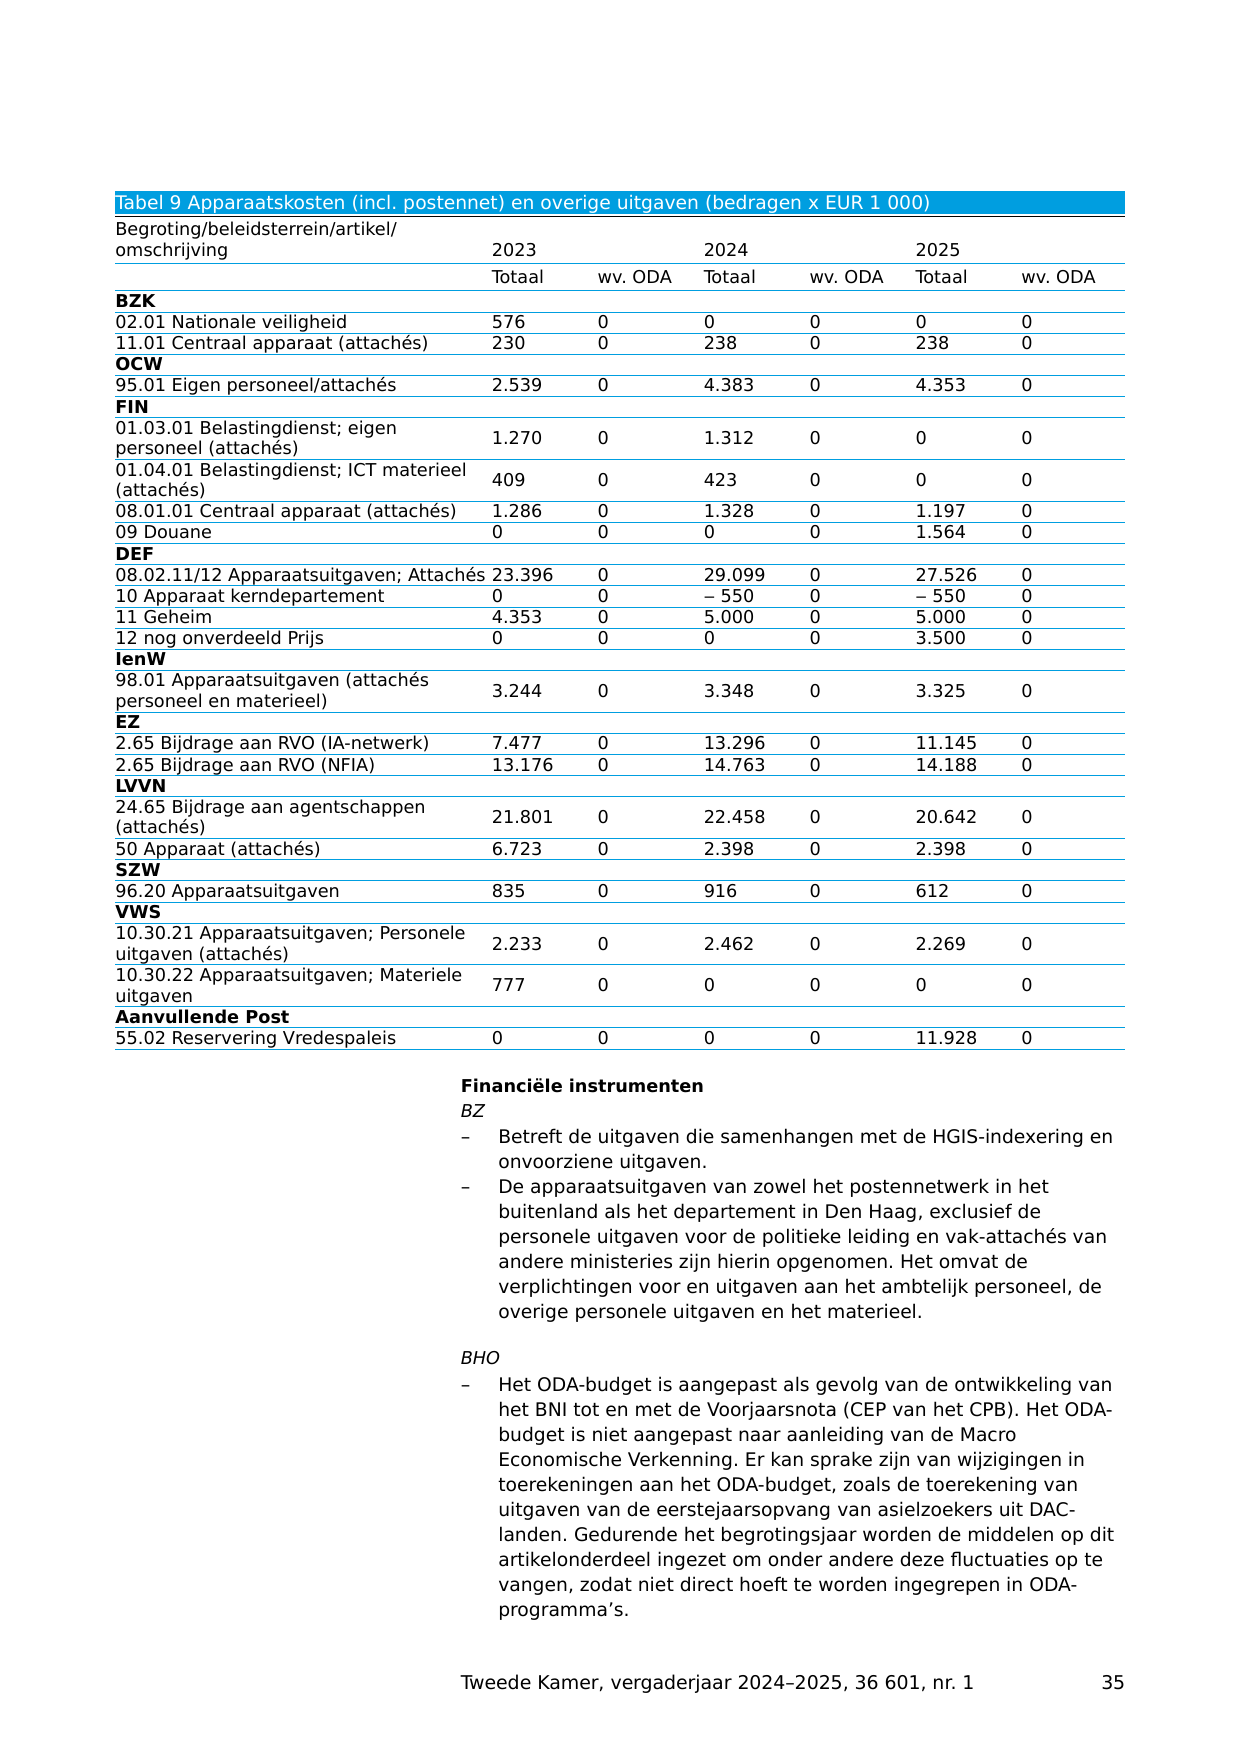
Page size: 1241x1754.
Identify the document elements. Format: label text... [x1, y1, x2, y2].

table_cell 0 [595, 881, 701, 901]
table_cell 2.269 [913, 924, 1018, 964]
table_cell [806, 1007, 912, 1027]
table_cell [913, 650, 1018, 670]
table_cell [1018, 355, 1125, 375]
table_cell 0 [1018, 797, 1125, 838]
table_cell 0 [595, 965, 701, 1006]
table_cell 0 [1018, 629, 1125, 649]
table_cell 1.197 [913, 502, 1018, 522]
table_cell 10.30.21 Apparaatsuitgaven; Personele uitgaven (attachés) [115, 924, 489, 964]
table_cell [489, 903, 594, 923]
table_cell [913, 291, 1018, 311]
table_cell 0 [1018, 565, 1125, 585]
table_cell [489, 397, 594, 417]
table_cell [1018, 713, 1125, 733]
table_cell 0 [489, 629, 594, 649]
table_cell [115, 264, 489, 290]
table_cell [806, 903, 912, 923]
table_cell 0 [806, 460, 912, 501]
table_cell 01.04.01 Belastingdienst; ICT materieel (attachés) [115, 460, 489, 501]
table_cell [595, 776, 701, 796]
table_cell 2.233 [489, 924, 594, 964]
table_cell 0 [595, 502, 701, 522]
table_cell 5.000 [701, 608, 806, 628]
table_cell 0 [595, 671, 701, 712]
table_cell [489, 713, 594, 733]
table_cell [806, 776, 912, 796]
table_cell 777 [489, 965, 594, 1006]
table_cell 2.398 [913, 839, 1018, 859]
table_cell 0 [806, 586, 912, 606]
table_cell [913, 713, 1018, 733]
text BHO [461, 1346, 1125, 1369]
table_cell 0 [595, 839, 701, 859]
table_cell 0 [913, 460, 1018, 501]
table_cell 0 [1018, 460, 1125, 501]
table_cell 0 [913, 418, 1018, 459]
table_cell 0 [806, 671, 912, 712]
table_cell 0 [1018, 924, 1125, 964]
table_cell 13.176 [489, 755, 594, 775]
table_cell 0 [806, 839, 912, 859]
table_cell 95.01 Eigen personeel/attachés [115, 376, 489, 396]
table_cell 08.02.11/12 Apparaatsuitgaven; Attachés [115, 565, 489, 585]
list Betreft de uitgaven die samenhangen met de HGIS-indexering en onvoorziene uitgaven. [461, 1124, 1125, 1174]
table_cell Totaal [913, 264, 1018, 290]
table_cell 7.477 [489, 734, 594, 754]
table_cell [701, 650, 806, 670]
table_cell 14.188 [913, 755, 1018, 775]
table_cell 0 [595, 376, 701, 396]
table_cell 0 [806, 965, 912, 1006]
table_cell [806, 860, 912, 880]
table_cell 0 [1018, 965, 1125, 1006]
table_cell 0 [595, 313, 701, 333]
table_cell [595, 860, 701, 880]
table_cell 0 [489, 586, 594, 606]
table_cell 0 [806, 734, 912, 754]
table_cell wv. ODA [1018, 264, 1125, 290]
table_cell OCW [115, 355, 489, 375]
table_cell [1018, 291, 1125, 311]
table_cell wv. ODA [595, 264, 701, 290]
table_cell 423 [701, 460, 806, 501]
table_cell 22.458 [701, 797, 806, 838]
table_cell 2.539 [489, 376, 594, 396]
table_cell 11.928 [913, 1028, 1018, 1048]
table_cell 11.01 Centraal apparaat (attachés) [115, 334, 489, 354]
table_cell 0 [701, 313, 806, 333]
table_cell 0 [595, 334, 701, 354]
table_cell ‒ 550 [913, 586, 1018, 606]
table_cell Totaal [701, 264, 806, 290]
table_cell [489, 355, 594, 375]
table_cell [595, 903, 701, 923]
table_cell 0 [595, 629, 701, 649]
table_cell [913, 776, 1018, 796]
table_cell Begroting/beleidsterrein/artikel/omschrijving [115, 217, 489, 263]
table_cell 3.500 [913, 629, 1018, 649]
table_cell EZ [115, 713, 489, 733]
table_cell 29.099 [701, 565, 806, 585]
table_cell [595, 291, 701, 311]
table_cell [913, 355, 1018, 375]
table_cell 238 [913, 334, 1018, 354]
table_cell IenW [115, 650, 489, 670]
table_cell [701, 355, 806, 375]
table_cell [1018, 544, 1125, 564]
table_cell 2023 [489, 217, 701, 263]
table_cell 0 [1018, 502, 1125, 522]
table_cell 2.65 Bijdrage aan RVO (IA-netwerk) [115, 734, 489, 754]
list Het ODA-budget is aangepast als gevolg van de ontwikkeling van het BNI tot en met de Voorjaarsnota (CEP van het CPB). Het ODA-budget is niet aangepast naar aanleiding van de Macro Economische Verkenning. Er kan sprake zijn van wijzigingen in toerekeningen aan het ODA-budget, zoals de toerekening van uitgaven van de eerstejaarsopvang van asielzoekers uit DAC-landen. Gedurende het begrotingsjaar worden de middelen op dit artikelonderdeel ingezet om onder andere deze fluctuaties op te vangen, zodat niet direct hoeft te worden ingegrepen in ODA-programma’s. [461, 1371, 1125, 1621]
table_cell [701, 776, 806, 796]
table_cell 50 Apparaat (attachés) [115, 839, 489, 859]
table_cell 10 Apparaat kerndepartement [115, 586, 489, 606]
table_cell 0 [701, 1028, 806, 1048]
table_cell [595, 713, 701, 733]
table_cell Totaal [489, 264, 594, 290]
table_cell 0 [1018, 671, 1125, 712]
table_cell 0 [701, 523, 806, 543]
table_cell [489, 1007, 594, 1027]
table_cell 09 Douane [115, 523, 489, 543]
table_cell [1018, 860, 1125, 880]
table_cell [489, 860, 594, 880]
table_cell [1018, 650, 1125, 670]
table_cell 0 [806, 313, 912, 333]
table_cell 916 [701, 881, 806, 901]
table_cell 0 [1018, 376, 1125, 396]
table_cell [806, 650, 912, 670]
table_cell [701, 291, 806, 311]
table_cell 10.30.22 Apparaatsuitgaven; Materiele uitgaven [115, 965, 489, 1006]
table_cell 0 [1018, 586, 1125, 606]
table_cell 13.296 [701, 734, 806, 754]
table_cell 5.000 [913, 608, 1018, 628]
table_cell [701, 397, 806, 417]
table_cell 12 nog onverdeeld Prijs [115, 629, 489, 649]
table_cell 4.353 [489, 608, 594, 628]
table_cell [913, 1007, 1018, 1027]
table_cell 0 [806, 418, 912, 459]
table_cell 0 [595, 586, 701, 606]
table_cell 0 [1018, 313, 1125, 333]
table_cell [913, 397, 1018, 417]
table_cell 0 [1018, 881, 1125, 901]
table_cell 0 [595, 924, 701, 964]
table_cell 2024 [701, 217, 912, 263]
table_cell BZK [115, 291, 489, 311]
table_cell [595, 1007, 701, 1027]
table_cell 0 [595, 755, 701, 775]
table_cell 1.312 [701, 418, 806, 459]
table_cell 0 [1018, 608, 1125, 628]
table_cell 11.145 [913, 734, 1018, 754]
table_cell [701, 544, 806, 564]
table_cell 0 [806, 924, 912, 964]
table_cell 23.396 [489, 565, 594, 585]
table_cell 14.763 [701, 755, 806, 775]
table_cell 3.348 [701, 671, 806, 712]
text BZ [461, 1099, 1125, 1122]
table_cell 0 [806, 565, 912, 585]
table_cell 0 [595, 418, 701, 459]
table_cell 2.65 Bijdrage aan RVO (NFIA) [115, 755, 489, 775]
table_cell 21.801 [489, 797, 594, 838]
table_cell 230 [489, 334, 594, 354]
table_cell 1.328 [701, 502, 806, 522]
table_cell wv. ODA [806, 264, 912, 290]
table_cell 1.564 [913, 523, 1018, 543]
table_cell [595, 355, 701, 375]
table_cell [595, 650, 701, 670]
table_cell 0 [913, 965, 1018, 1006]
table_cell 2.462 [701, 924, 806, 964]
table_cell 0 [1018, 755, 1125, 775]
table_cell [595, 544, 701, 564]
table_cell [701, 860, 806, 880]
table_cell 0 [595, 460, 701, 501]
table_cell 0 [595, 523, 701, 543]
table_cell 6.723 [489, 839, 594, 859]
table_cell 0 [806, 881, 912, 901]
table_cell [701, 903, 806, 923]
table_cell [489, 291, 594, 311]
table_cell 0 [595, 797, 701, 838]
table_cell 0 [1018, 334, 1125, 354]
table_cell 0 [806, 334, 912, 354]
table_cell [1018, 903, 1125, 923]
table_cell 0 [1018, 839, 1125, 859]
list De apparaatsuitgaven van zowel het postennetwerk in het buitenland als het departement in Den Haag, exclusief de personele uitgaven voor de politieke leiding en vak-attachés van andere ministeries zijn hierin opgenomen. Het omvat de verplichtingen voor en uitgaven aan het ambtelijk personeel, de overige personele uitgaven en het materieel. [461, 1174, 1125, 1324]
table_cell DEF [115, 544, 489, 564]
table_cell 0 [1018, 418, 1125, 459]
table_cell 0 [806, 755, 912, 775]
table_cell 3.325 [913, 671, 1018, 712]
table_cell 0 [595, 608, 701, 628]
table_cell [489, 776, 594, 796]
text Financiële instrumenten [461, 1074, 1125, 1097]
table_cell 0 [806, 1028, 912, 1048]
table_cell ‒ 550 [701, 586, 806, 606]
table_cell 4.383 [701, 376, 806, 396]
table_cell 0 [595, 734, 701, 754]
table_cell Aanvullende Post [115, 1007, 489, 1027]
table_cell 0 [806, 797, 912, 838]
table_cell [1018, 1007, 1125, 1027]
table_cell 3.244 [489, 671, 594, 712]
table_cell [806, 291, 912, 311]
table_cell 2025 [913, 217, 1125, 263]
table_cell [701, 713, 806, 733]
table_cell [806, 713, 912, 733]
table_cell 1.270 [489, 418, 594, 459]
table_cell 2.398 [701, 839, 806, 859]
table_cell 0 [489, 1028, 594, 1048]
table_cell [913, 860, 1018, 880]
table_cell 0 [806, 523, 912, 543]
table_cell 238 [701, 334, 806, 354]
table_cell [806, 544, 912, 564]
table_cell 0 [806, 376, 912, 396]
table_cell 0 [701, 629, 806, 649]
table_cell 0 [489, 523, 594, 543]
table_cell 0 [1018, 734, 1125, 754]
table_cell 1.286 [489, 502, 594, 522]
table_cell [595, 397, 701, 417]
table_cell [489, 544, 594, 564]
table_cell SZW [115, 860, 489, 880]
table_cell 0 [806, 608, 912, 628]
table_cell 0 [913, 313, 1018, 333]
table_cell 11 Geheim [115, 608, 489, 628]
table_cell 96.20 Apparaatsuitgaven [115, 881, 489, 901]
table_cell 835 [489, 881, 594, 901]
table_cell 0 [806, 502, 912, 522]
table_cell LVVN [115, 776, 489, 796]
table_cell 02.01 Nationale veiligheid [115, 313, 489, 333]
table_cell VWS [115, 903, 489, 923]
table_cell 409 [489, 460, 594, 501]
table_cell [1018, 776, 1125, 796]
table_cell [701, 1007, 806, 1027]
table_cell 4.353 [913, 376, 1018, 396]
table_cell 576 [489, 313, 594, 333]
table_cell 612 [913, 881, 1018, 901]
table_cell 24.65 Bijdrage aan agentschappen (attachés) [115, 797, 489, 838]
table_cell 0 [595, 565, 701, 585]
table_cell [1018, 397, 1125, 417]
table_cell 27.526 [913, 565, 1018, 585]
table_cell [913, 903, 1018, 923]
table_cell 0 [701, 965, 806, 1006]
table_cell 0 [1018, 1028, 1125, 1048]
table_cell 20.642 [913, 797, 1018, 838]
table_cell 98.01 Apparaatsuitgaven (attachés personeel en materieel) [115, 671, 489, 712]
table_cell 01.03.01 Belastingdienst; eigen personeel (attachés) [115, 418, 489, 459]
table_cell FIN [115, 397, 489, 417]
table_cell [489, 650, 594, 670]
table_cell 08.01.01 Centraal apparaat (attachés) [115, 502, 489, 522]
table_cell 0 [595, 1028, 701, 1048]
table_cell [913, 544, 1018, 564]
table_cell 0 [806, 629, 912, 649]
table_cell [806, 397, 912, 417]
table_cell 55.02 Reservering Vredespaleis [115, 1028, 489, 1048]
table_cell 0 [1018, 523, 1125, 543]
table_cell [806, 355, 912, 375]
